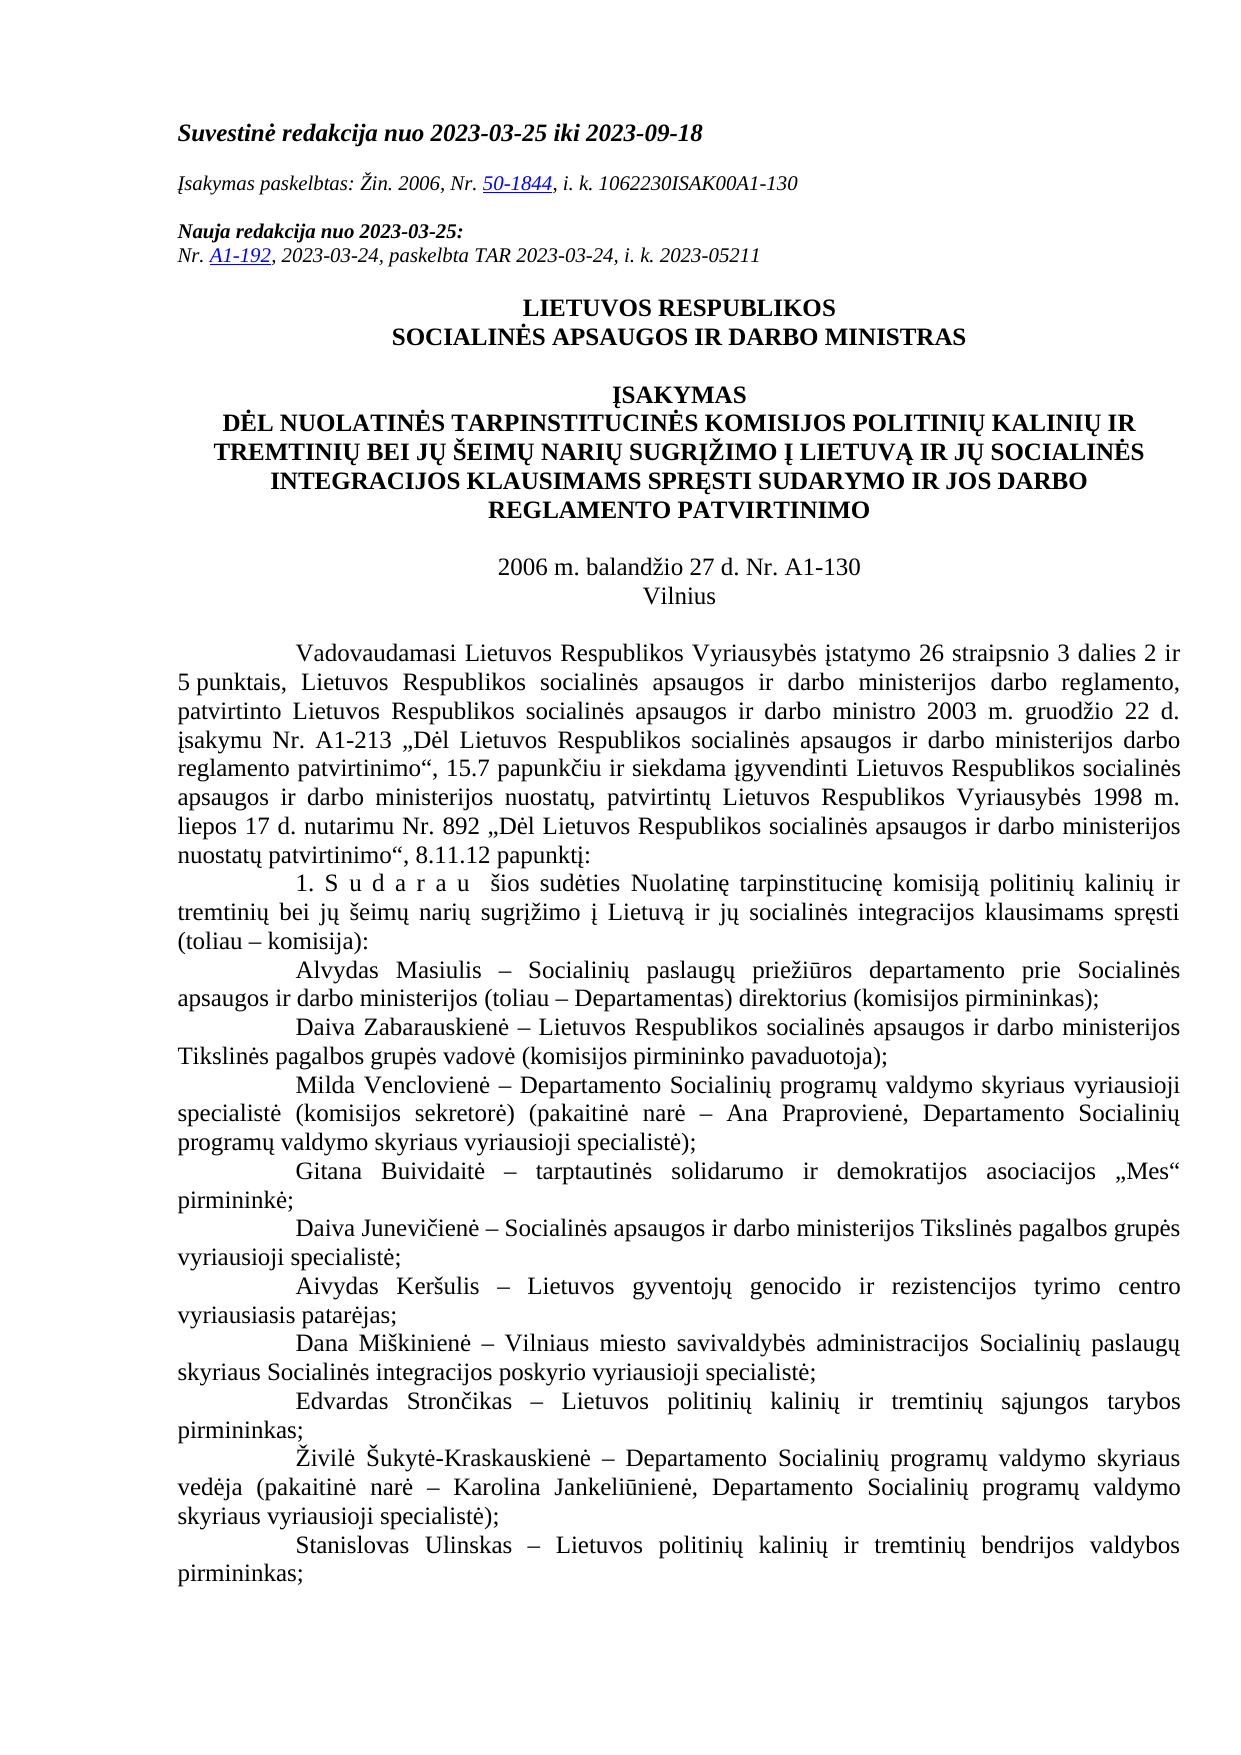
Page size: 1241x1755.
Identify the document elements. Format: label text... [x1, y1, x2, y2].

text Nauja redakcija nuo 2023-03-25: [177, 219, 1181, 243]
text Stanislovas Ulinskas – Lietuvos politinių kalinių ir tremtinių bendrijos valdybos pirmininkas; [177, 1530, 1181, 1587]
text 2006 m. balandžio 27 d. Nr. A1-130 Vilnius [177, 552, 1181, 610]
text Milda Venclovienė – Departamento Socialinių programų valdymo skyriaus vyriausioji specialistė (komisijos sekretorė) (pakaitinė narė – Ana Praprovienė, Departamento Socialinių programų valdymo skyriaus vyriausioji specialistė); [177, 1070, 1181, 1156]
text Įsakymas paskelbtas: Žin. 2006, Nr. 50-1844, i. k. 1062230ISAK00A1-130 [177, 171, 1181, 195]
text 1. S u d a r a u šios sudėties Nuolatinę tarpinstitucinę komisiją politinių kalinių ir tremtinių bei jų šeimų narių sugrįžimo į Lietuvą ir jų socialinės integracijos klausimams spręsti (toliau – komisija): [177, 868, 1181, 955]
text SOCIALINĖS APSAUGOS IR DARBO MINISTRAS [177, 322, 1181, 351]
text Edvardas Strončikas – Lietuvos politinių kalinių ir tremtinių sąjungos tarybos pirmininkas; [177, 1386, 1181, 1443]
text Aivydas Keršulis – Lietuvos gyventojų genocido ir rezistencijos tyrimo centro vyriausiasis patarėjas; [177, 1271, 1181, 1328]
text Gitana Buividaitė – tarptautinės solidarumo ir demokratijos asociacijos „Mes“ pirmininkė; [177, 1156, 1181, 1213]
text Živilė Šukytė-Kraskauskienė – Departamento Socialinių programų valdymo skyriaus vedėja (pakaitinė narė – Karolina Jankeliūnienė, Departamento Socialinių programų valdymo skyriaus vyriausioji specialistė); [177, 1443, 1181, 1530]
text DĖL NUOLATINĖS TARPINSTITUCINĖS KOMISIJOS POLITINIŲ KALINIŲ IR TREMTINIŲ BEI JŲ ŠEIMŲ NARIŲ SUGRĮŽIMO Į LIETUVĄ IR JŲ SOCIALINĖS INTEGRACIJOS KLAUSIMAMS SPRĘSTI SUDARYMO IR JOS DARBO REGLAMENTO PATVIRTINIMO [177, 408, 1181, 523]
text Vadovaudamasi Lietuvos Respublikos Vyriausybės įstatymo 26 straipsnio 3 dalies 2 ir 5 punktais, Lietuvos Respublikos socialinės apsaugos ir darbo ministerijos darbo reglamento, patvirtinto Lietuvos Respublikos socialinės apsaugos ir darbo ministro 2003 m. gruodžio 22 d. įsakymu Nr. A1-213 „Dėl Lietuvos Respublikos socialinės apsaugos ir darbo ministerijos darbo reglamento patvirtinimo“, 15.7 papunkčiu ir siekdama įgyvendinti Lietuvos Respublikos socialinės apsaugos ir darbo ministerijos nuostatų, patvirtintų Lietuvos Respublikos Vyriausybės 1998 m. liepos 17 d. nutarimu Nr. 892 „Dėl Lietuvos Respublikos socialinės apsaugos ir darbo ministerijos nuostatų patvirtinimo“, 8.11.12 papunktį: [177, 638, 1181, 868]
text Nr. A1-192, 2023-03-24, paskelbta TAR 2023-03-24, i. k. 2023-05211 [177, 243, 1181, 267]
text Alvydas Masiulis – Socialinių paslaugų priežiūros departamento prie Socialinės apsaugos ir darbo ministerijos (toliau – Departamentas) direktorius (komisijos pirmininkas); [177, 955, 1181, 1012]
text LIETUVOS RESPUBLIKOS [177, 293, 1181, 322]
text Daiva Junevičienė – Socialinės apsaugos ir darbo ministerijos Tikslinės pagalbos grupės vyriausioji specialistė; [177, 1213, 1181, 1271]
text ĮSAKYMAS [177, 380, 1181, 408]
text Daiva Zabarauskienė – Lietuvos Respublikos socialinės apsaugos ir darbo ministerijos Tikslinės pagalbos grupės vadovė (komisijos pirmininko pavaduotoja); [177, 1012, 1181, 1070]
text Dana Miškinienė – Vilniaus miesto savivaldybės administracijos Socialinių paslaugų skyriaus Socialinės integracijos poskyrio vyriausioji specialistė; [177, 1328, 1181, 1386]
text Suvestinė redakcija nuo 2023-03-25 iki 2023-09-18 [177, 118, 1181, 147]
